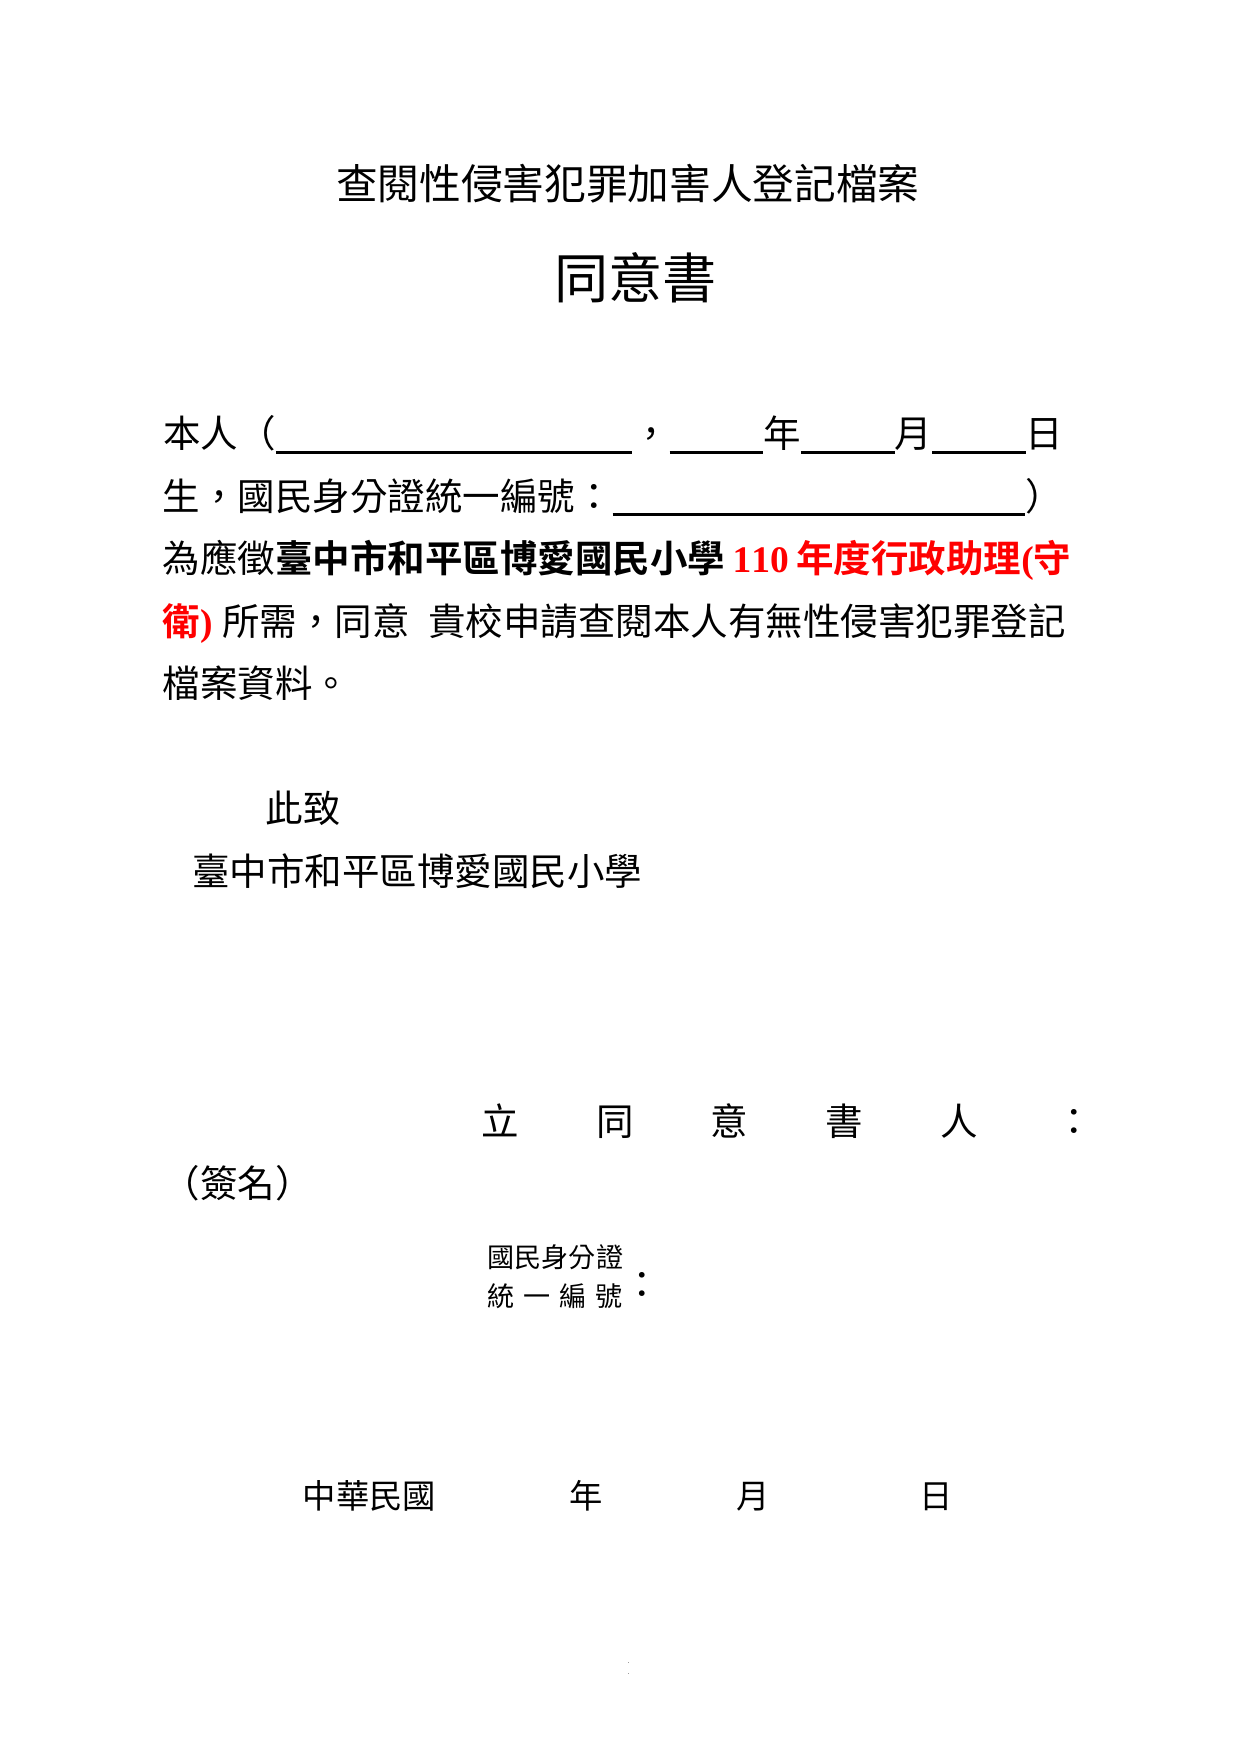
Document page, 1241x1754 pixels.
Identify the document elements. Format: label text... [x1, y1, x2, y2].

text 臺中市和平區博愛國民小學 [192, 827, 1034, 890]
text 同意書 [162, 202, 1109, 327]
text 本人（ ， 年 月 日生，國民身分證統一編號： ）為應徵臺中市和平區博愛國民小學110年度行政助理(守衛) 所需，同意 貴校申請查閱本人有無性侵害犯罪登記檔案資料。 [162, 390, 1093, 702]
text 中華民國 年 月 日 [162, 1452, 1093, 1515]
text 國民身分證統一編號： [162, 1202, 1093, 1327]
text 此致 [192, 765, 1034, 827]
text 立同意書人： （簽名） [162, 1077, 1093, 1202]
text 查閱性侵害犯罪加害人登記檔案 [162, 140, 1093, 202]
